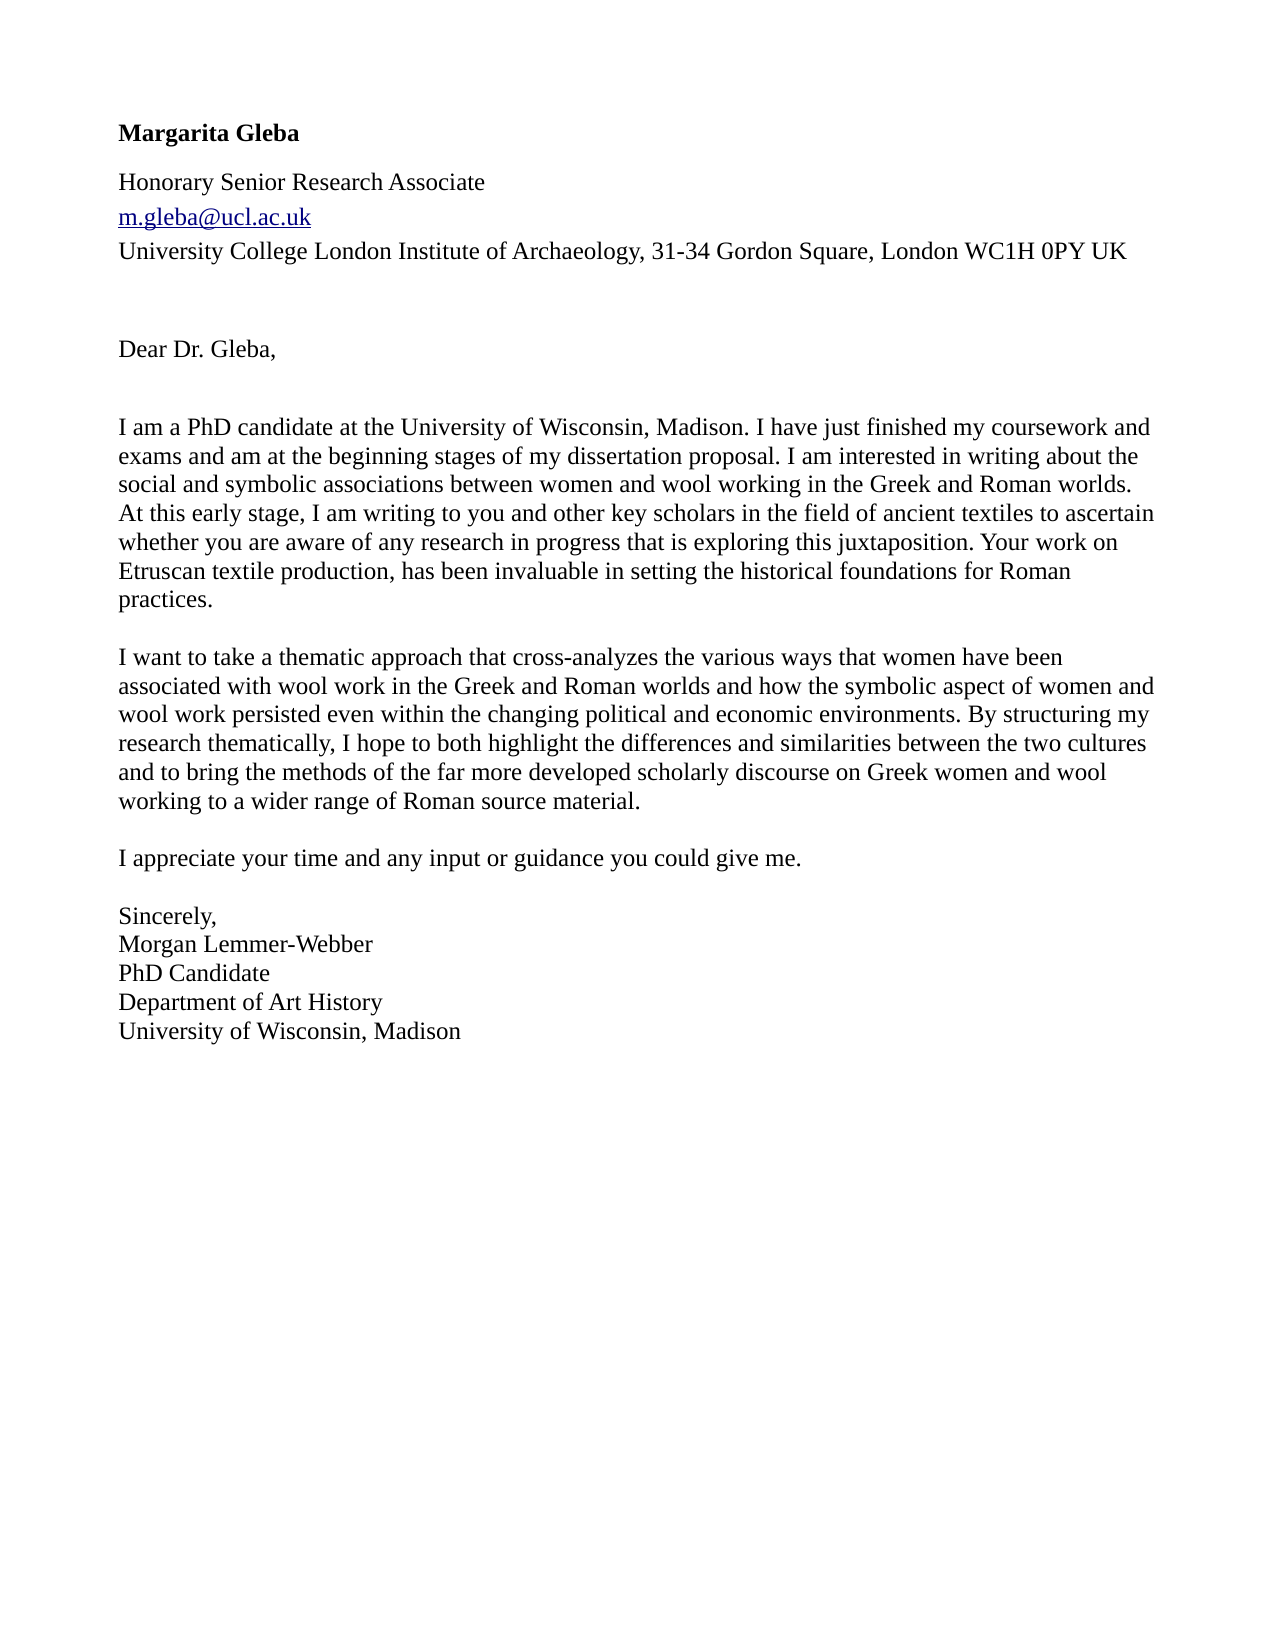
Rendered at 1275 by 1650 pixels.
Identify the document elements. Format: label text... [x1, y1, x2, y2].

text Honorary Senior Research Associate [118, 167, 1157, 196]
text Sincerely, [118, 901, 1157, 929]
text m.gleba@ucl.ac.uk [118, 202, 1157, 230]
text I am a PhD candidate at the University of Wisconsin, Madison. I have just finished my coursework and exams and am at the beginning stages of my dissertation proposal. I am interested in writing about the social and symbolic associations between women and wool working in the Greek and Roman worlds. At this early stage, I am writing to you and other key scholars in the field of ancient textiles to ascertain whether you are aware of any research in progress that is exploring this juxtaposition. Your work on Etruscan textile production, has been invaluable in setting the historical foundations for Roman practices. [118, 412, 1157, 613]
text I want to take a thematic approach that cross-analyzes the various ways that women have been associated with wool work in the Greek and Roman worlds and how the symbolic aspect of women and wool work persisted even within the changing political and economic environments. By structuring my research thematically, I hope to both highlight the differences and similarities between the two cultures and to bring the methods of the far more developed scholarly discourse on Greek women and wool working to a wider range of Roman source material. [118, 642, 1157, 814]
text I appreciate your time and any input or guidance you could give me. [118, 843, 1157, 872]
text Dear Dr. Gleba, [118, 334, 1157, 363]
text University of Wisconsin, Madison [118, 1016, 1157, 1044]
text Department of Art History [118, 987, 1157, 1016]
text University College London Institute of Archaeology, 31-34 Gordon Square, London WC1H 0PY UK [118, 236, 1157, 265]
text Margarita Gleba [118, 118, 1157, 147]
text PhD Candidate [118, 958, 1157, 987]
text Morgan Lemmer-Webber [118, 929, 1157, 958]
